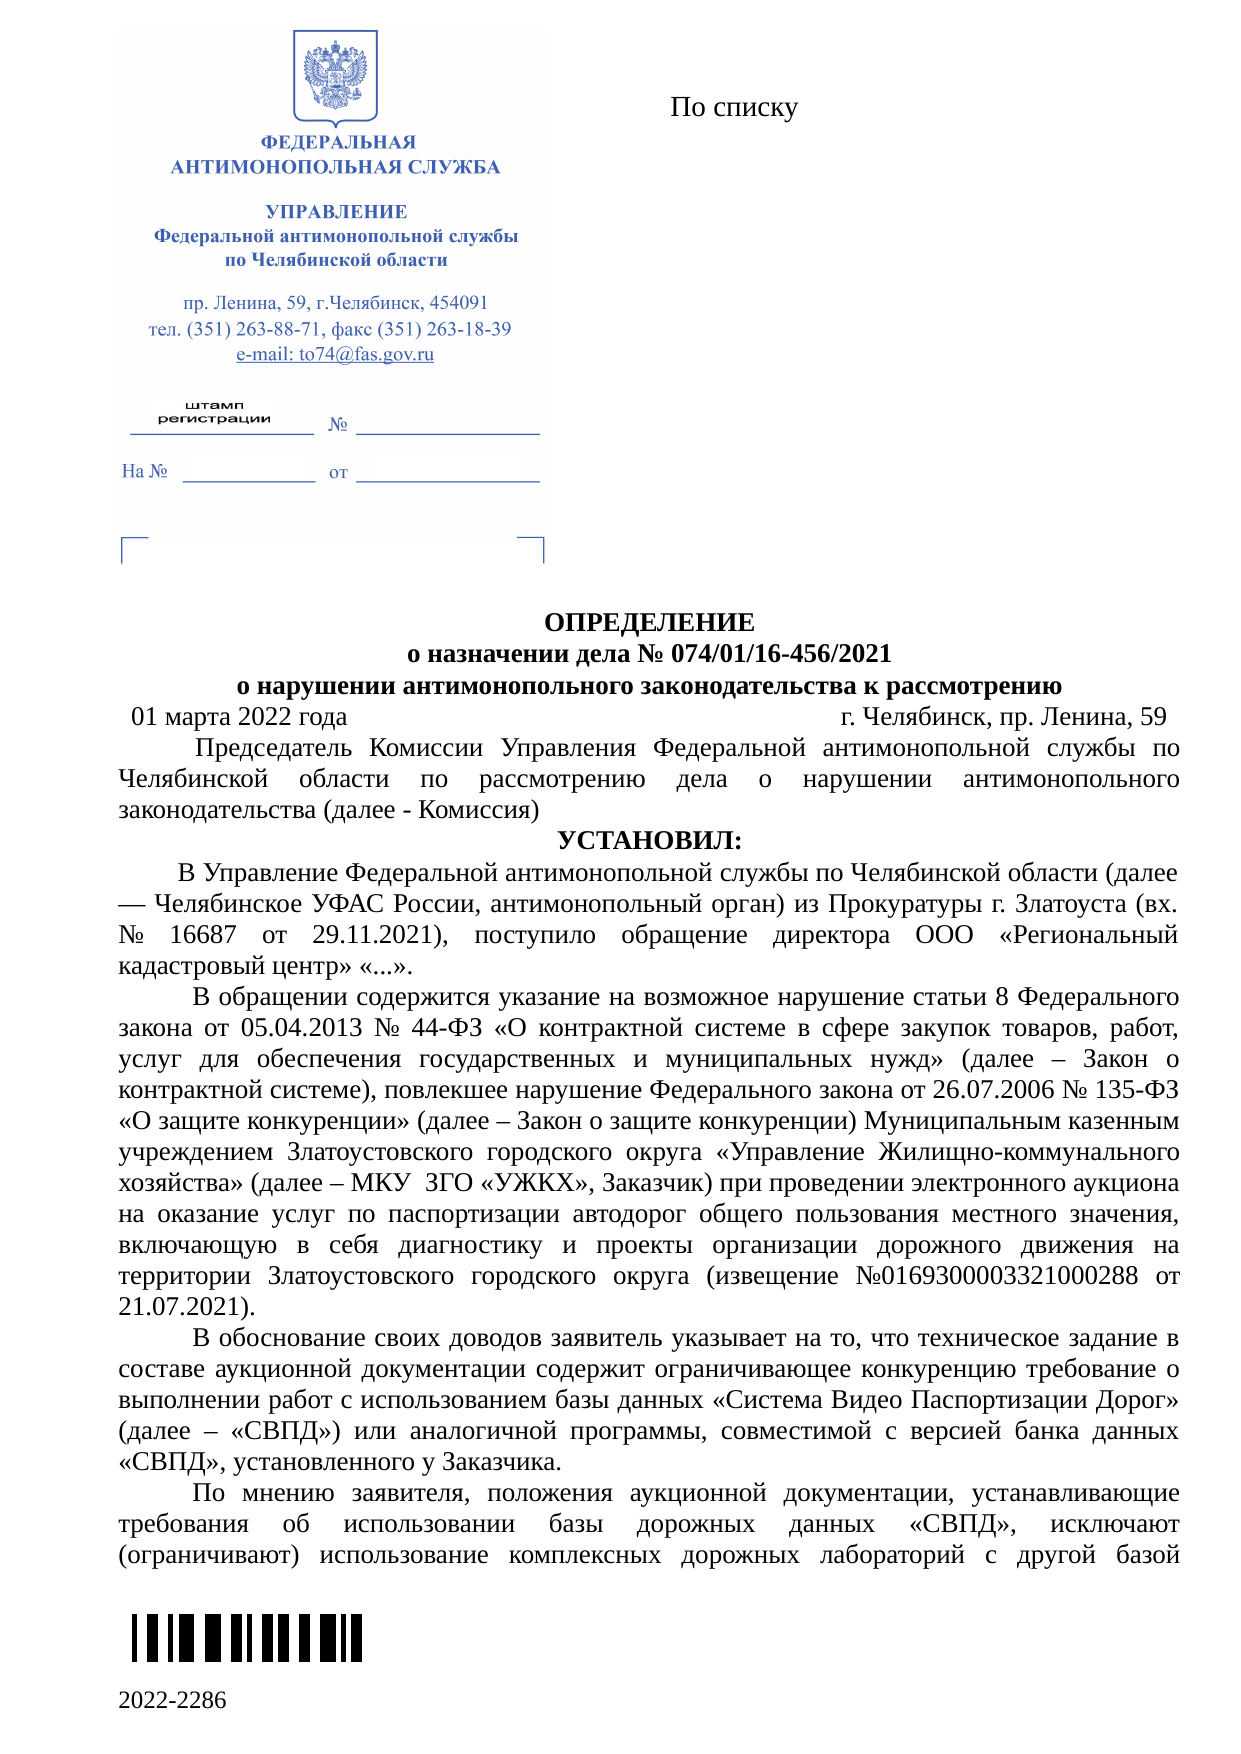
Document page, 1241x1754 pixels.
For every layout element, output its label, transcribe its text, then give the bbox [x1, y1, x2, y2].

text В Управление Федеральной антимонопольной службы по Челябинской области (далее — Челябинское УФАС России, антимонопольный орган) из Прокуратуры г. Златоуста (вх. № 16687 от 29.11.2021), поступило обращение директора ООО «Региональный кадастровый центр» «...». [118, 856, 1179, 980]
text о назначении дела № 074/01/16-456/2021 [118, 638, 1181, 669]
text 01 марта 2022 года г. Челябинск, пр. Ленина, 59 [118, 700, 1181, 731]
text В обращении содержится указание на возможное нарушение статьи 8 Федерального закона от 05.04.2013 № 44-ФЗ «О контрактной системе в сфере закупок товаров, работ, услуг для обеспечения государственных и муниципальных нужд» (далее – Закон о контрактной системе), повлекшее нарушение Федерального закона от 26.07.2006 № 135-ФЗ «О защите конкуренции» (далее – Закон о защите конкуренции) Муниципальным казенным учреждением Златоустовского городского округа «Управление Жилищно-коммунального хозяйства» (далее – МКУ ЗГО «УЖКХ», Заказчик) при проведении электронного аукциона на оказание услуг по паспортизации автодорог общего пользования местного значения, включающую в себя диагностику и проекты организации дорожного движения на территории Златоустовского городского округа (извещение №0169300003321000288 от 21.07.2021). [118, 980, 1181, 1322]
text Председатель Комиссии Управления Федеральной антимонопольной службы по Челябинской области по рассмотрению дела о нарушении антимонопольного законодательства (далее - Комиссия) [118, 731, 1181, 824]
text ОПРЕДЕЛЕНИЕ [118, 606, 1181, 638]
picture [118, 1614, 367, 1662]
text о нарушении антимонопольного законодательства к рассмотрению [118, 669, 1181, 700]
text По мнению заявителя, положения аукционной документации, устанавливающие требования об использовании базы дорожных данных «СВПД», исключают (ограничивают) использование комплексных дорожных лабораторий с другой базой [118, 1477, 1181, 1570]
picture [118, 29, 550, 567]
table_header По списку [664, 83, 1181, 520]
text УСТАНОВИЛ: [118, 824, 1181, 856]
text В обоснование своих доводов заявитель указывает на то, что техническое задание в составе аукционной документации содержит ограничивающее конкуренцию требование о выполнении работ с использованием базы данных «Система Видео Паспортизации Дорог» (далее – «СВПД») или аналогичной программы, совместимой с версией банка данных «СВПД», установленного у Заказчика. [118, 1322, 1181, 1477]
